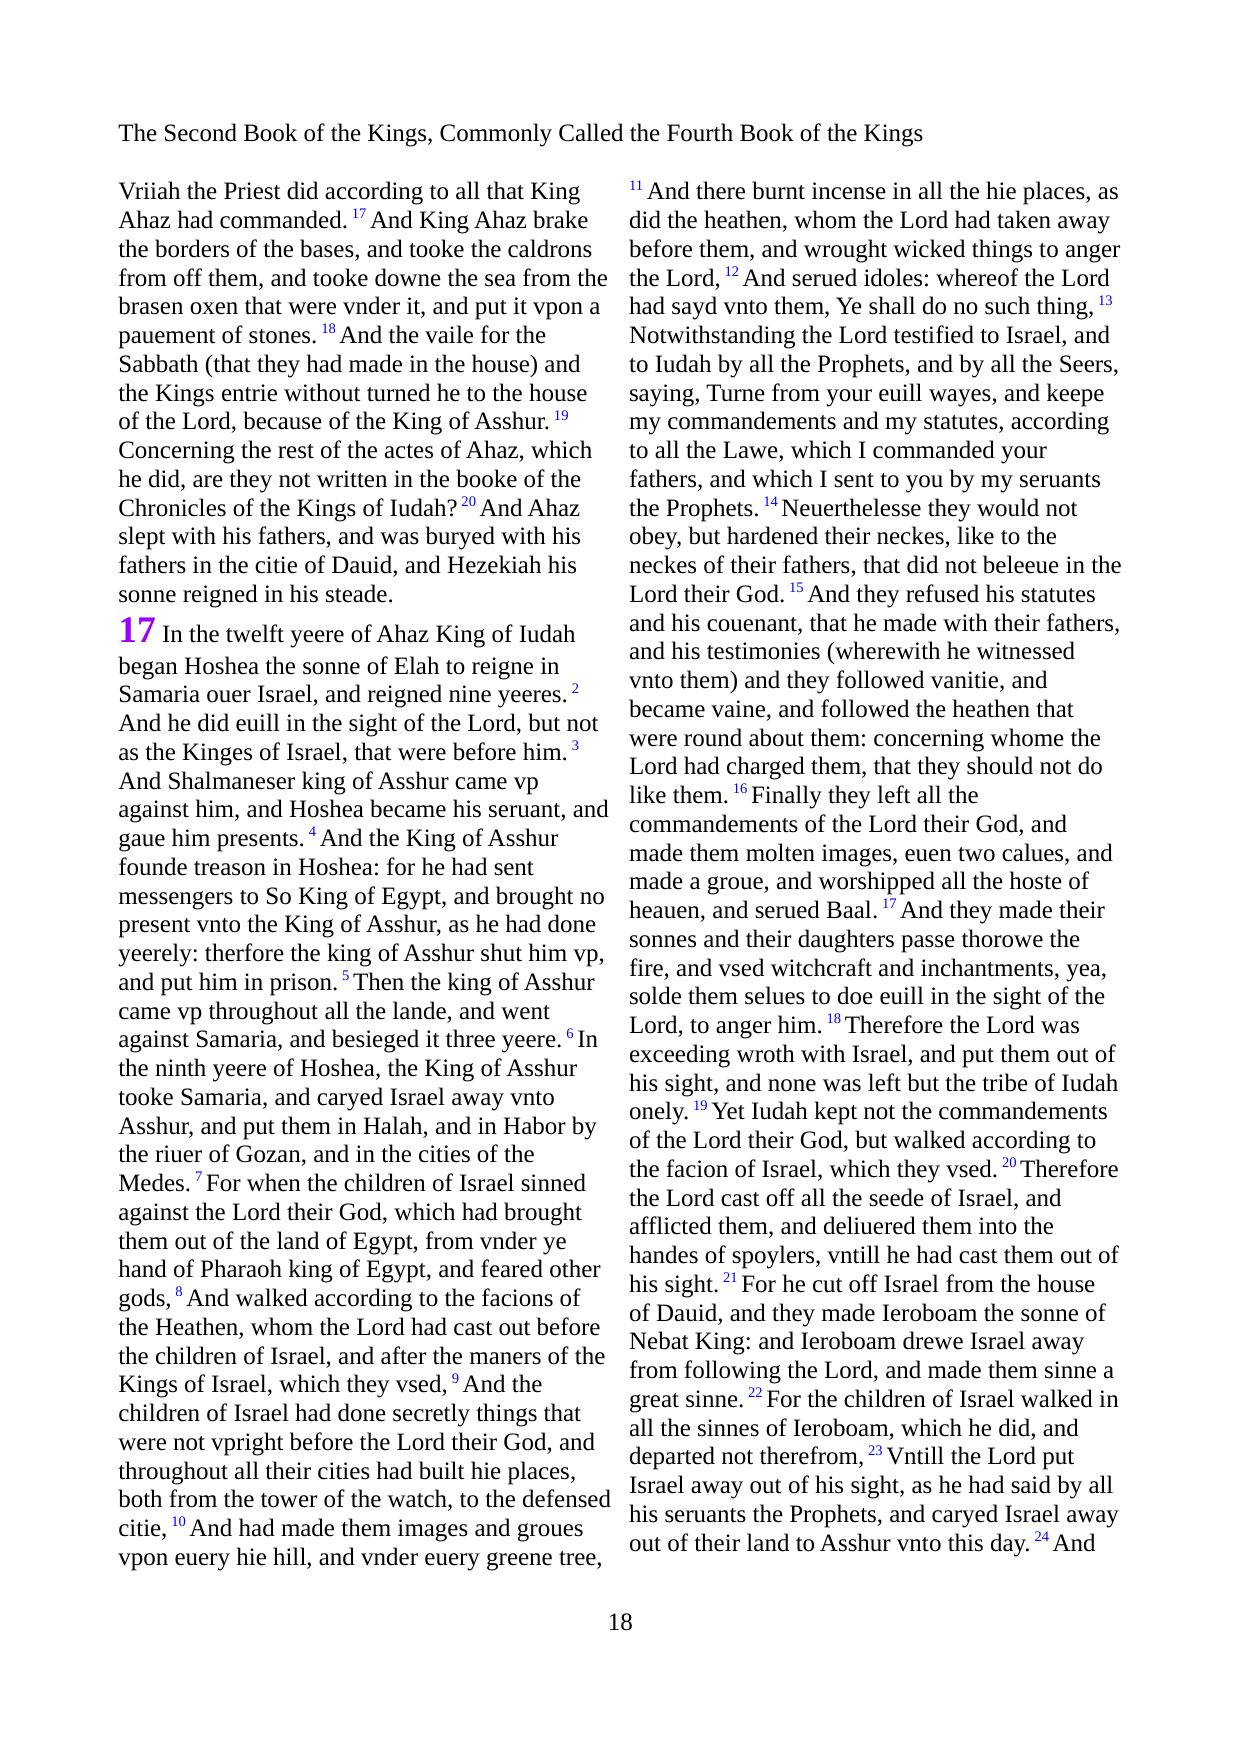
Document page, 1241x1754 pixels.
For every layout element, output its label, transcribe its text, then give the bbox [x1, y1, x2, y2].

text 17 In the twelft yeere of Ahaz King of Iudah began Hoshea the sonne of Elah to reigne in Samaria ouer Israel, and reigned nine yeeres. 2 And he did euill in the sight of the Lord, but not as the Kinges of Israel, that were before him. 3 And Shalmaneser king of Asshur came vp against him, and Hoshea became his seruant, and gaue him presents. 4 And the King of Asshur founde treason in Hoshea: for he had sent messengers to So King of Egypt, and brought no present vnto the King of Asshur, as he had done yeerely: therfore the king of Asshur shut him vp, and put him in prison. 5 Then the king of Asshur came vp throughout all the lande, and went against Samaria, and besieged it three yeere. 6 In the ninth yeere of Hoshea, the King of Asshur tooke Samaria, and caryed Israel away vnto Asshur, and put them in Halah, and in Habor by the riuer of Gozan, and in the cities of the Medes. 7 For when the children of Israel sinned against the Lord their God, which had brought them out of the land of Egypt, from vnder ye hand of Pharaoh king of Egypt, and feared other gods, 8 And walked according to the facions of the Heathen, whom the Lord had cast out before the children of Israel, and after the maners of the Kings of Israel, which they vsed, 9 And the children of Israel had done secretly things that were not vpright before the Lord their God, and throughout all their cities had built hie places, both from the tower of the watch, to the defensed citie, 10 And had made them images and groues vpon euery hie hill, and vnder euery greene tree, [118, 608, 611, 1571]
text 11 And there burnt incense in all the hie places, as did the heathen, whom the Lord had taken away before them, and wrought wicked things to anger the Lord, 12 And serued idoles: whereof the Lord had sayd vnto them, Ye shall do no such thing, 13 Notwithstanding the Lord testified to Israel, and to Iudah by all the Prophets, and by all the Seers, saying, Turne from your euill wayes, and keepe my commandements and my statutes, according to all the Lawe, which I commanded your fathers, and which I sent to you by my seruants the Prophets. 14 Neuerthelesse they would not obey, but hardened their neckes, like to the neckes of their fathers, that did not beleeue in the Lord their God. 15 And they refused his statutes and his couenant, that he made with their fathers, and his testimonies (wherewith he witnessed vnto them) and they followed vanitie, and became vaine, and followed the heathen that were round about them: concerning whome the Lord had charged them, that they should not do like them. 16 Finally they left all the commandements of the Lord their God, and made them molten images, euen two calues, and made a groue, and worshipped all the hoste of heauen, and serued Baal. 17 And they made their sonnes and their daughters passe thorowe the fire, and vsed witchcraft and inchantments, yea, solde them selues to doe euill in the sight of the Lord, to anger him. 18 Therefore the Lord was exceeding wroth with Israel, and put them out of his sight, and none was left but the tribe of Iudah onely. 19 Yet Iudah kept not the commandements of the Lord their God, but walked according to the facion of Israel, which they vsed. 20 Therefore the Lord cast off all the seede of Israel, and afflicted them, and deliuered them into the handes of spoylers, vntill he had cast them out of his sight. 21 For he cut off Israel from the house of Dauid, and they made Ieroboam the sonne of Nebat King: and Ieroboam drewe Israel away from following the Lord, and made them sinne a great sinne. 22 For the children of Israel walked in all the sinnes of Ieroboam, which he did, and departed not therefrom, 23 Vntill the Lord put Israel away out of his sight, as he had said by all his seruants the Prophets, and caryed Israel away out of their land to Asshur vnto this day. 24 And [629, 176, 1122, 1556]
text Vriiah the Priest did according to all that King Ahaz had commanded. 17 And King Ahaz brake the borders of the bases, and tooke the caldrons from off them, and tooke downe the sea from the brasen oxen that were vnder it, and put it vpon a pauement of stones. 18 And the vaile for the Sabbath (that they had made in the house) and the Kings entrie without turned he to the house of the Lord, because of the King of Asshur. 19 Concerning the rest of the actes of Ahaz, which he did, are they not written in the booke of the Chronicles of the Kings of Iudah? 20 And Ahaz slept with his fathers, and was buryed with his fathers in the citie of Dauid, and Hezekiah his sonne reigned in his steade. [118, 176, 611, 608]
